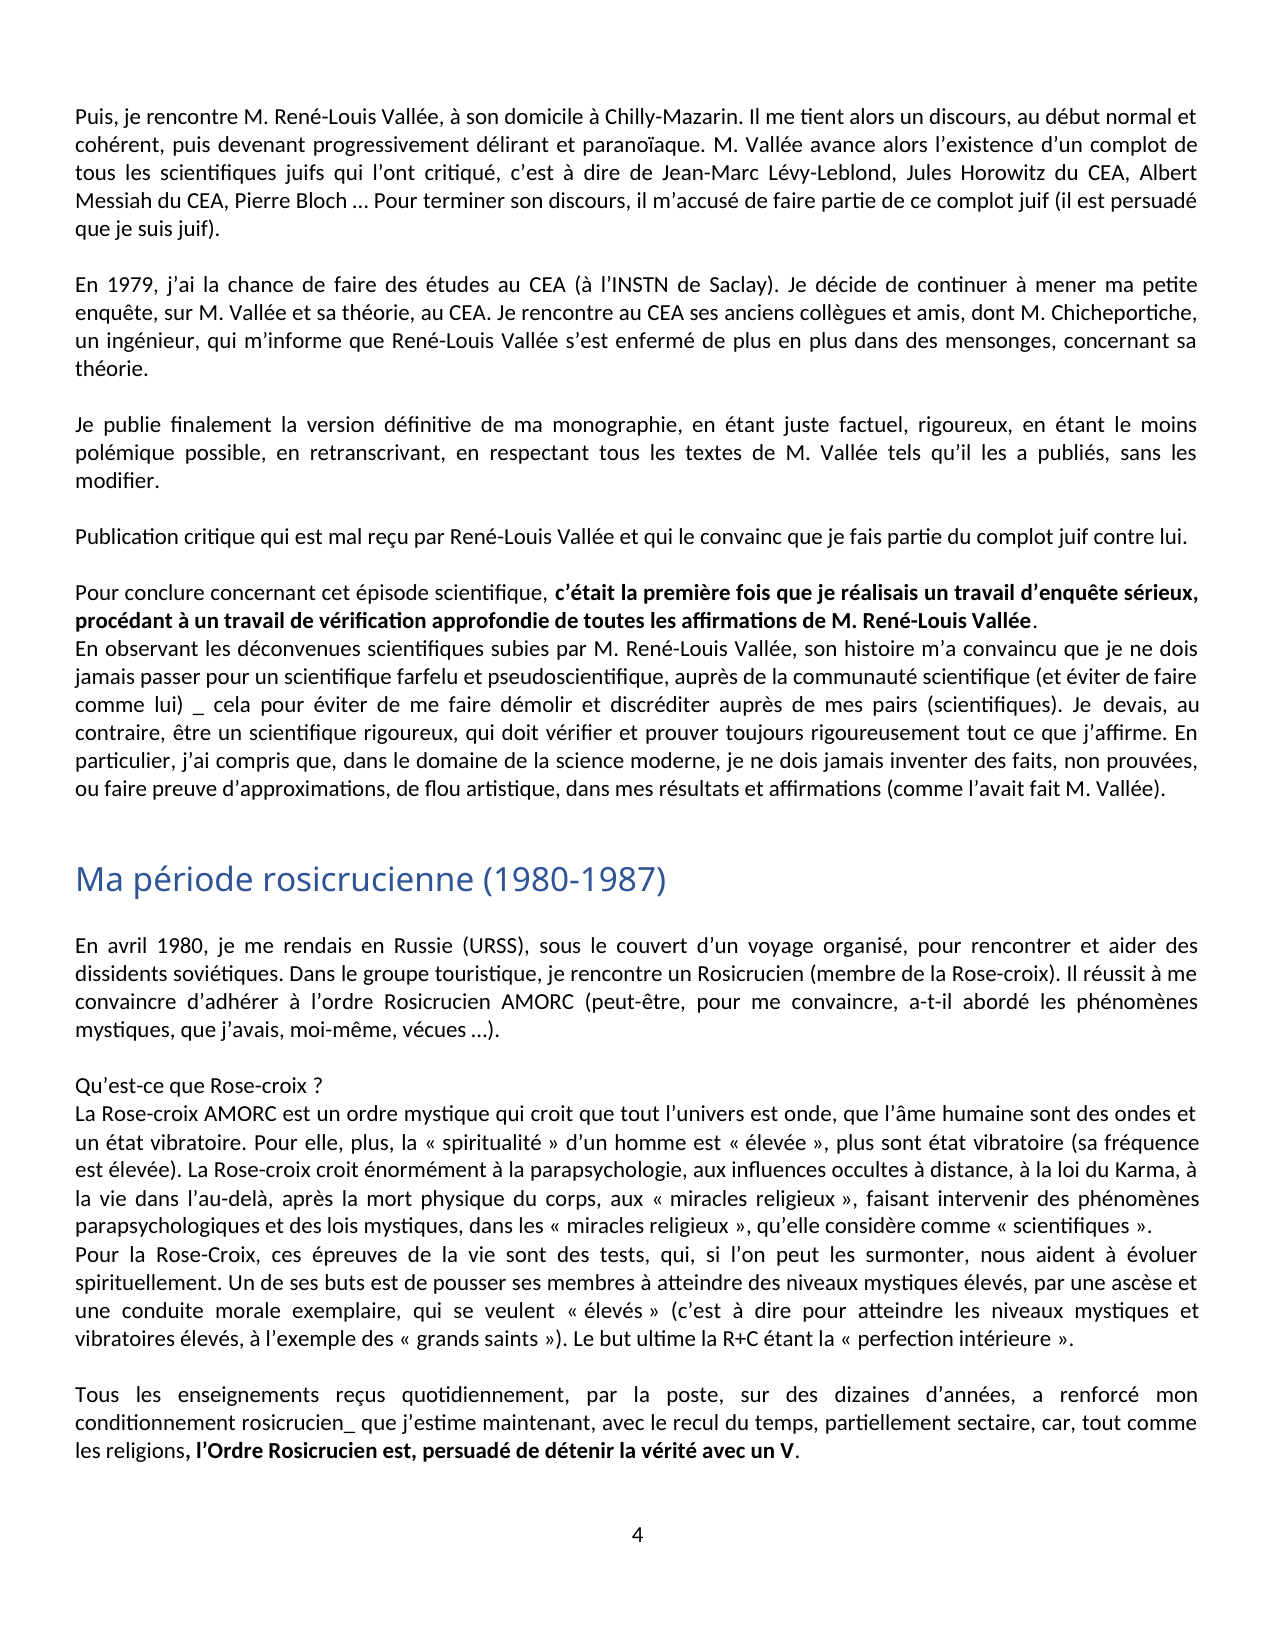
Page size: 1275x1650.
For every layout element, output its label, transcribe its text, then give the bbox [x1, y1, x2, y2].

text La Rose-croix AMORC est un ordre mystique qui croit que tout l’univers est onde, que l’âme humaine sont des ondes et un état vibratoire. Pour elle, plus, la « spiritualité » d’un homme est « élevée », plus sont état vibratoire (sa fréquence est élevée). La Rose-croix croit énormément à la parapsychologie, aux influences occultes à distance, à la loi du Karma, à la vie dans l’au-delà, après la mort physique du corps, aux « miracles religieux », faisant intervenir des phénomènes parapsychologiques et des lois mystiques, dans les « miracles religieux », qu’elle considère comme « scientifiques ». [75, 1099, 1200, 1240]
subtitle Ma période rosicrucienne (1980-1987) [75, 855, 1200, 901]
text Je publie finalement la version définitive de ma monographie, en étant juste factuel, rigoureux, en étant le moins polémique possible, en retranscrivant, en respectant tous les textes de M. Vallée tels qu’il les a publiés, sans les modifier. [75, 410, 1200, 494]
text En 1979, j’ai la chance de faire des études au CEA (à l’INSTN de Saclay). Je décide de continuer à mener ma petite enquête, sur M. Vallée et sa théorie, au CEA. Je rencontre au CEA ses anciens collègues et amis, dont M. Chicheportiche, un ingénieur, qui m’informe que René-Louis Vallée s’est enfermé de plus en plus dans des mensonges, concernant sa théorie. [75, 270, 1200, 382]
text Pour conclure concernant cet épisode scientifique, c’était la première fois que je réalisais un travail d’enquête sérieux, procédant à un travail de vérification approfondie de toutes les affirmations de M. René-Louis Vallée. [75, 578, 1200, 634]
text En observant les déconvenues scientifiques subies par M. René-Louis Vallée, son histoire m’a convaincu que je ne dois jamais passer pour un scientifique farfelu et pseudoscientifique, auprès de la communauté scientifique (et éviter de faire comme lui) _ cela pour éviter de me faire démolir et discréditer auprès de mes pairs (scientifiques). Je devais, au contraire, être un scientifique rigoureux, qui doit vérifier et prouver toujours rigoureusement tout ce que j’affirme. En particulier, j’ai compris que, dans le domaine de la science moderne, je ne dois jamais inventer des faits, non prouvées, ou faire preuve d’approximations, de flou artistique, dans mes résultats et affirmations (comme l’avait fait M. Vallée). [75, 634, 1200, 802]
text Tous les enseignements reçus quotidiennement, par la poste, sur des dizaines d’années, a renforcé mon conditionnement rosicrucien_ que j’estime maintenant, avec le recul du temps, partiellement sectaire, car, tout comme les religions, l’Ordre Rosicrucien est, persuadé de détenir la vérité avec un V. [75, 1380, 1200, 1464]
text En avril 1980, je me rendais en Russie (URSS), sous le couvert d’un voyage organisé, pour rencontrer et aider des dissidents soviétiques. Dans le groupe touristique, je rencontre un Rosicrucien (membre de la Rose-croix). Il réussit à me convaincre d’adhérer à l’ordre Rosicrucien AMORC (peut-être, pour me convaincre, a-t-il abordé les phénomènes mystiques, que j’avais, moi-même, vécues …). [75, 931, 1200, 1043]
text Qu’est-ce que Rose-croix ? [75, 1072, 1200, 1099]
text Puis, je rencontre M. René-Louis Vallée, à son domicile à Chilly-Mazarin. Il me tient alors un discours, au début normal et cohérent, puis devenant progressivement délirant et paranoïaque. M. Vallée avance alors l’existence d’un complot de tous les scientifiques juifs qui l’ont critiqué, c’est à dire de Jean-Marc Lévy-Leblond, Jules Horowitz du CEA, Albert Messiah du CEA, Pierre Bloch … Pour terminer son discours, il m’accusé de faire partie de ce complot juif (il est persuadé que je suis juif). [75, 102, 1200, 242]
text Publication critique qui est mal reçu par René-Louis Vallée et qui le convainc que je fais partie du complot juif contre lui. [75, 522, 1200, 550]
text Pour la Rose-Croix, ces épreuves de la vie sont des tests, qui, si l’on peut les surmonter, nous aident à évoluer spirituellement. Un de ses buts est de pousser ses membres à atteindre des niveaux mystiques élevés, par une ascèse et une conduite morale exemplaire, qui se veulent « élevés » (c’est à dire pour atteindre les niveaux mystiques et vibratoires élevés, à l’exemple des « grands saints »). Le but ultime la R+C étant la « perfection intérieure ». [75, 1240, 1200, 1352]
